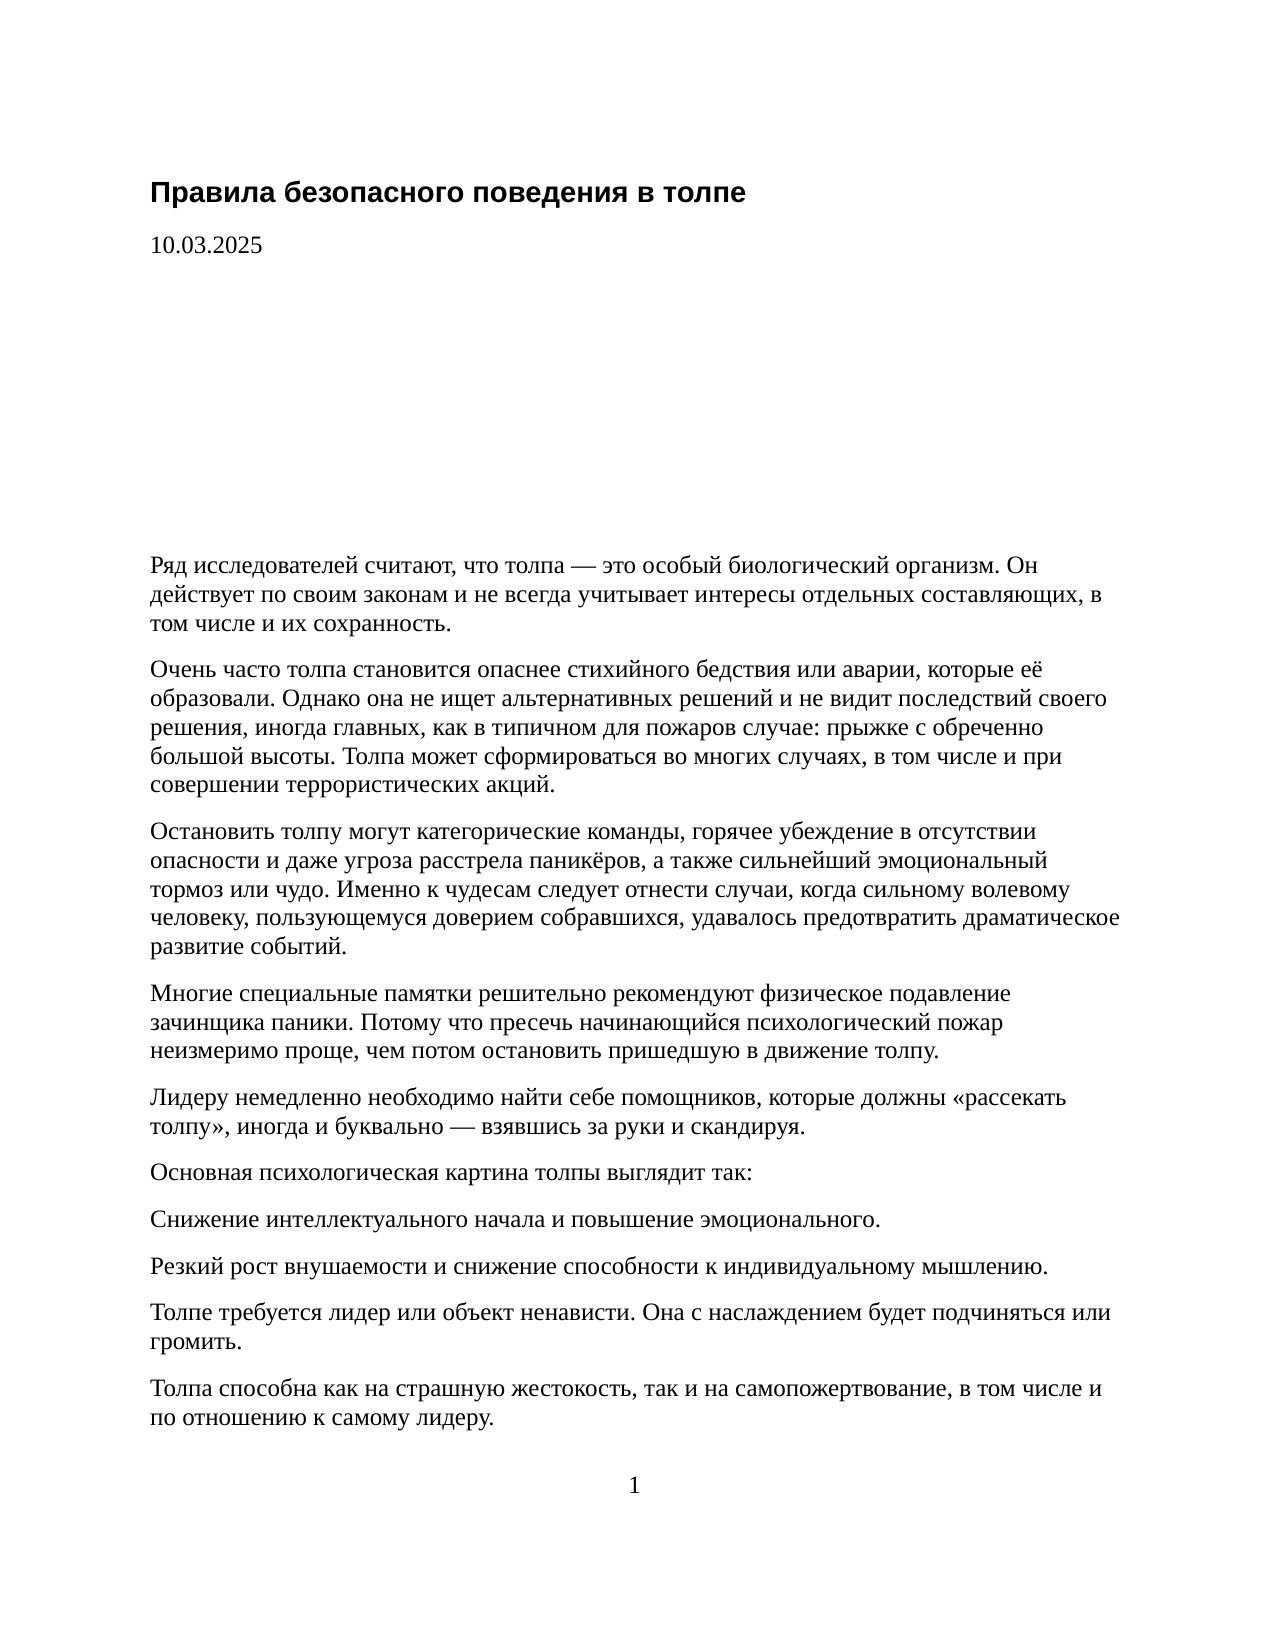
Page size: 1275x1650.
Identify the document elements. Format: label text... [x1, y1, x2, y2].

text 10.03.2025 [150, 230, 1125, 259]
subtitle Правила безопасного поведения в толпе [150, 175, 1125, 208]
text Снижение интеллектуального начала и повышение эмоционального. [150, 1204, 1125, 1233]
text Многие специальные памятки решительно рекомендуют физическое подавление зачинщика паники. Потому что пресечь начинающийся психологический пожар неизмеримо проще, чем потом остановить пришедшую в движение толпу. [150, 978, 1125, 1064]
text Остановить толпу могут категорические команды, горячее убеждение в отсутствии опасности и даже угроза расстрела паникёров, а также сильнейший эмоциональный тормоз или чудо. Именно к чудесам следует отнести случаи, когда сильному волевому человеку, пользующемуся доверием собравшихся, удавалось предотвратить драматическое развитие событий. [150, 816, 1125, 960]
text Толпе требуется лидер или объект ненависти. Она с наслаждением будет подчиняться или громить. [150, 1297, 1125, 1355]
text Резкий рост внушаемости и снижение способности к индивидуальному мышлению. [150, 1251, 1125, 1279]
text Лидеру немедленно необходимо найти себе помощников, которые должны «рассекать толпу», иногда и буквально — взявшись за руки и скандируя. [150, 1082, 1125, 1139]
text Очень часто толпа становится опаснее стихийного бедствия или аварии, которые её образовали. Однако она не ищет альтернативных решений и не видит последствий своего решения, иногда главных, как в типичном для пожаров случае: прыжке с обреченно большой высоты. Толпа может сформироваться во многих случаях, в том числе и при совершении террористических акций. [150, 654, 1125, 798]
text Ряд исследователей считают, что толпа — это особый биологический организм. Он действует по своим законам и не всегда учитывает интересы отдельных составляющих, в том числе и их сохранность. [150, 550, 1125, 637]
text Толпа способна как на страшную жестокость, так и на самопожертвование, в том числе и по отношению к самому лидеру. [150, 1373, 1125, 1430]
text Основная психологическая картина толпы выглядит так: [150, 1157, 1125, 1186]
